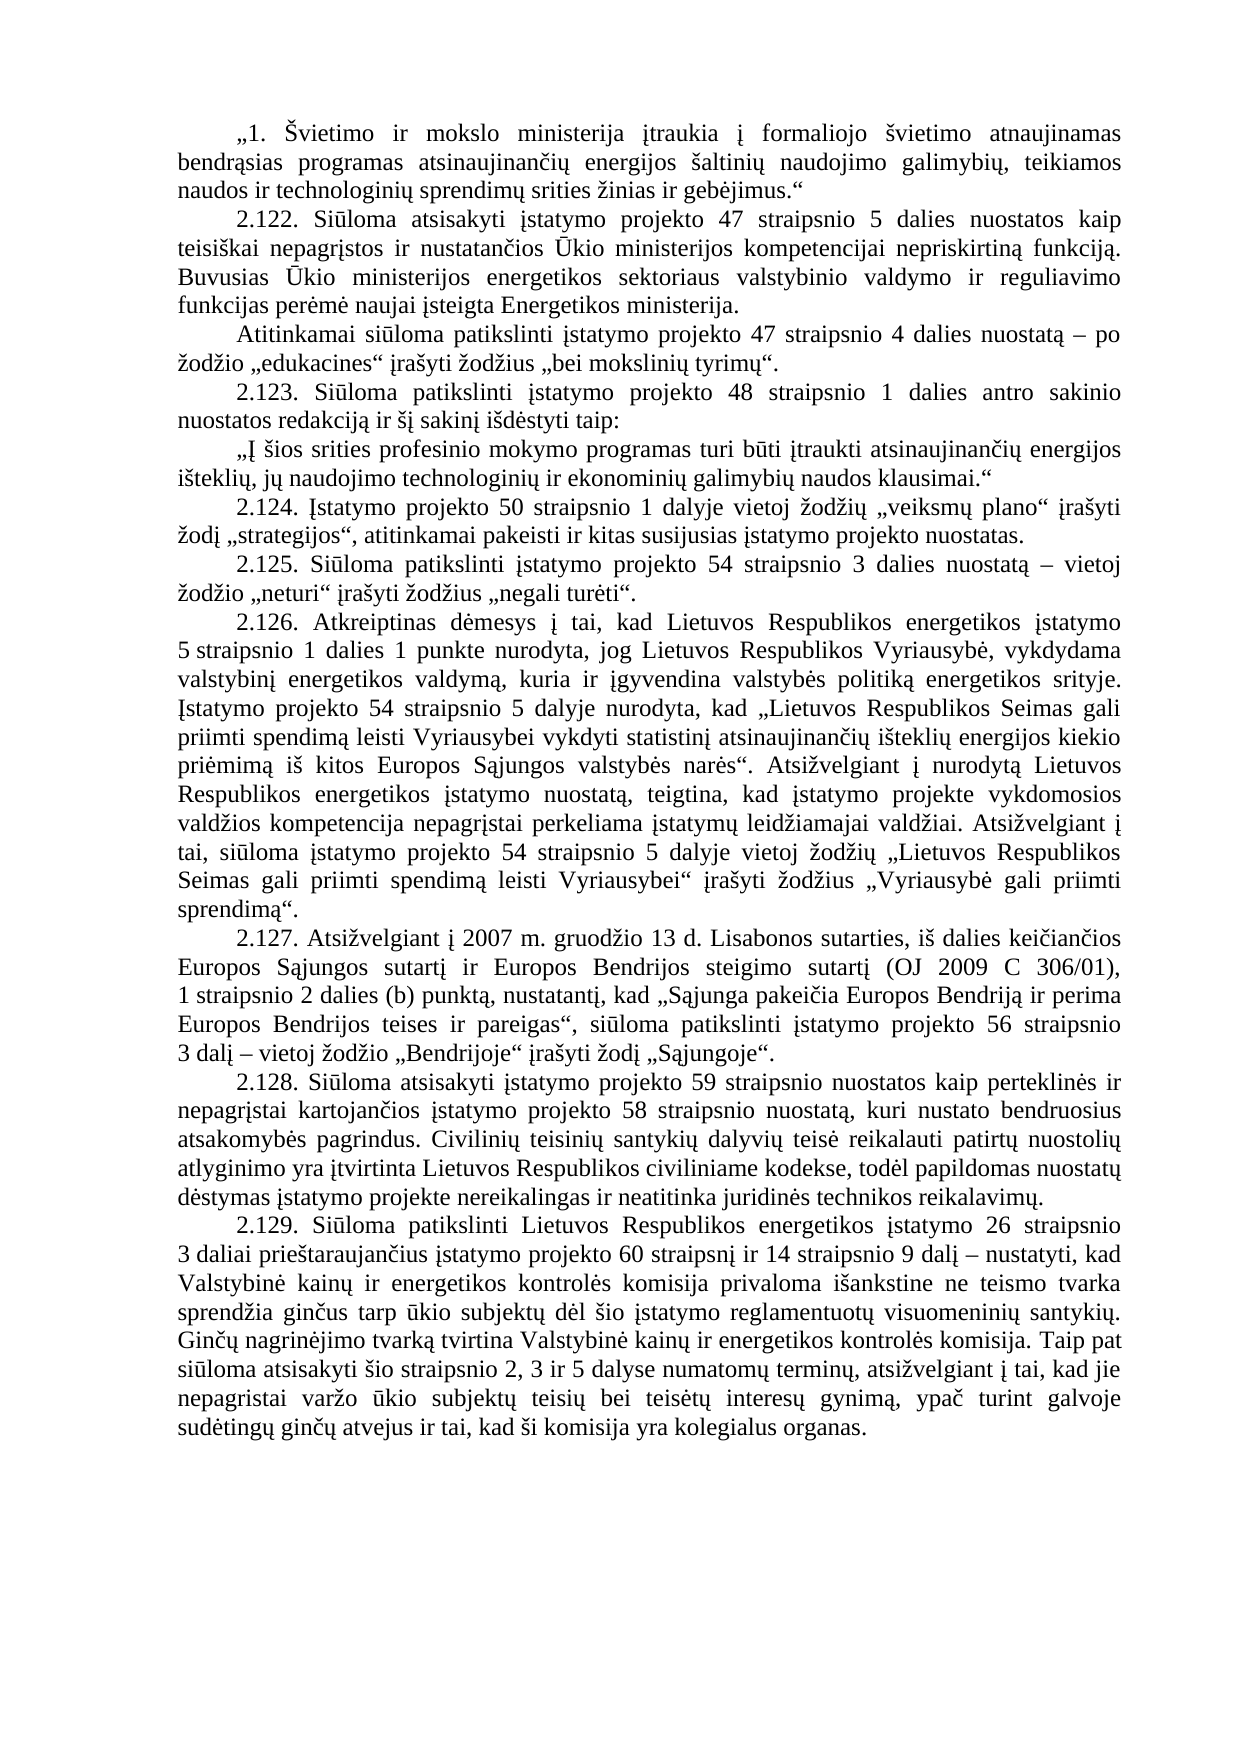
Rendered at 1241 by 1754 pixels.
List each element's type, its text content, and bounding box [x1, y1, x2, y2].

text 2.125. Siūloma patikslinti įstatymo projekto 54 straipsnio 3 dalies nuostatą – vietoj žodžio „neturi“ įrašyti žodžius „negali turėti“. [177, 549, 1122, 607]
text „1. Švietimo ir mokslo ministerija įtraukia į formaliojo švietimo atnaujinamas bendrąsias programas atsinaujinančių energijos šaltinių naudojimo galimybių, teikiamos naudos ir technologinių sprendimų srities žinias ir gebėjimus.“ [177, 118, 1122, 204]
text „Į šios srities profesinio mokymo programas turi būti įtraukti atsinaujinančių energijos išteklių, jų naudojimo technologinių ir ekonominių galimybių naudos klausimai.“ [177, 434, 1122, 492]
text 2.127. Atsižvelgiant į 2007 m. gruodžio 13 d. Lisabonos sutarties, iš dalies keičiančios Europos Sąjungos sutartį ir Europos Bendrijos steigimo sutartį (OJ 2009 C 306/01), 1 straipsnio 2 dalies (b) punktą, nustatantį, kad „Sąjunga pakeičia Europos Bendriją ir perima Europos Bendrijos teises ir pareigas“, siūloma patikslinti įstatymo projekto 56 straipsnio 3 dalį – vietoj žodžio „Bendrijoje“ įrašyti žodį „Sąjungoje“. [177, 923, 1122, 1067]
text 2.126. Atkreiptinas dėmesys į tai, kad Lietuvos Respublikos energetikos įstatymo 5 straipsnio 1 dalies 1 punkte nurodyta, jog Lietuvos Respublikos Vyriausybė, vykdydama valstybinį energetikos valdymą, kuria ir įgyvendina valstybės politiką energetikos srityje. Įstatymo projekto 54 straipsnio 5 dalyje nurodyta, kad „Lietuvos Respublikos Seimas gali priimti spendimą leisti Vyriausybei vykdyti statistinį atsinaujinančių išteklių energijos kiekio priėmimą iš kitos Europos Sąjungos valstybės narės“. Atsižvelgiant į nurodytą Lietuvos Respublikos energetikos įstatymo nuostatą, teigtina, kad įstatymo projekte vykdomosios valdžios kompetencija nepagrįstai perkeliama įstatymų leidžiamajai valdžiai. Atsižvelgiant į tai, siūloma įstatymo projekto 54 straipsnio 5 dalyje vietoj žodžių „Lietuvos Respublikos Seimas gali priimti spendimą leisti Vyriausybei“ įrašyti žodžius „Vyriausybė gali priimti sprendimą“. [177, 607, 1122, 923]
text 2.124. Įstatymo projekto 50 straipsnio 1 dalyje vietoj žodžių „veiksmų plano“ įrašyti žodį „strategijos“, atitinkamai pakeisti ir kitas susijusias įstatymo projekto nuostatas. [177, 492, 1122, 549]
text 2.129. Siūloma patikslinti Lietuvos Respublikos energetikos įstatymo 26 straipsnio 3 daliai prieštaraujančius įstatymo projekto 60 straipsnį ir 14 straipsnio 9 dalį – nustatyti, kad Valstybinė kainų ir energetikos kontrolės komisija privaloma išankstine ne teismo tvarka sprendžia ginčus tarp ūkio subjektų dėl šio įstatymo reglamentuotų visuomeninių santykių. Ginčų nagrinėjimo tvarką tvirtina Valstybinė kainų ir energetikos kontrolės komisija. Taip pat siūloma atsisakyti šio straipsnio 2, 3 ir 5 dalyse numatomų terminų, atsižvelgiant į tai, kad jie nepagristai varžo ūkio subjektų teisių bei teisėtų interesų gynimą, ypač turint galvoje sudėtingų ginčų atvejus ir tai, kad ši komisija yra kolegialus organas. [177, 1211, 1122, 1441]
text Atitinkamai siūloma patikslinti įstatymo projekto 47 straipsnio 4 dalies nuostatą – po žodžio „edukacines“ įrašyti žodžius „bei mokslinių tyrimų“. [177, 319, 1122, 377]
text 2.128. Siūloma atsisakyti įstatymo projekto 59 straipsnio nuostatos kaip perteklinės ir nepagrįstai kartojančios įstatymo projekto 58 straipsnio nuostatą, kuri nustato bendruosius atsakomybės pagrindus. Civilinių teisinių santykių dalyvių teisė reikalauti patirtų nuostolių atlyginimo yra įtvirtinta Lietuvos Respublikos civiliniame kodekse, todėl papildomas nuostatų dėstymas įstatymo projekte nereikalingas ir neatitinka juridinės technikos reikalavimų. [177, 1067, 1122, 1211]
text 2.122. Siūloma atsisakyti įstatymo projekto 47 straipsnio 5 dalies nuostatos kaip teisiškai nepagrįstos ir nustatančios Ūkio ministerijos kompetencijai nepriskirtiną funkciją. Buvusias Ūkio ministerijos energetikos sektoriaus valstybinio valdymo ir reguliavimo funkcijas perėmė naujai įsteigta Energetikos ministerija. [177, 204, 1122, 319]
text 2.123. Siūloma patikslinti įstatymo projekto 48 straipsnio 1 dalies antro sakinio nuostatos redakciją ir šį sakinį išdėstyti taip: [177, 377, 1122, 434]
